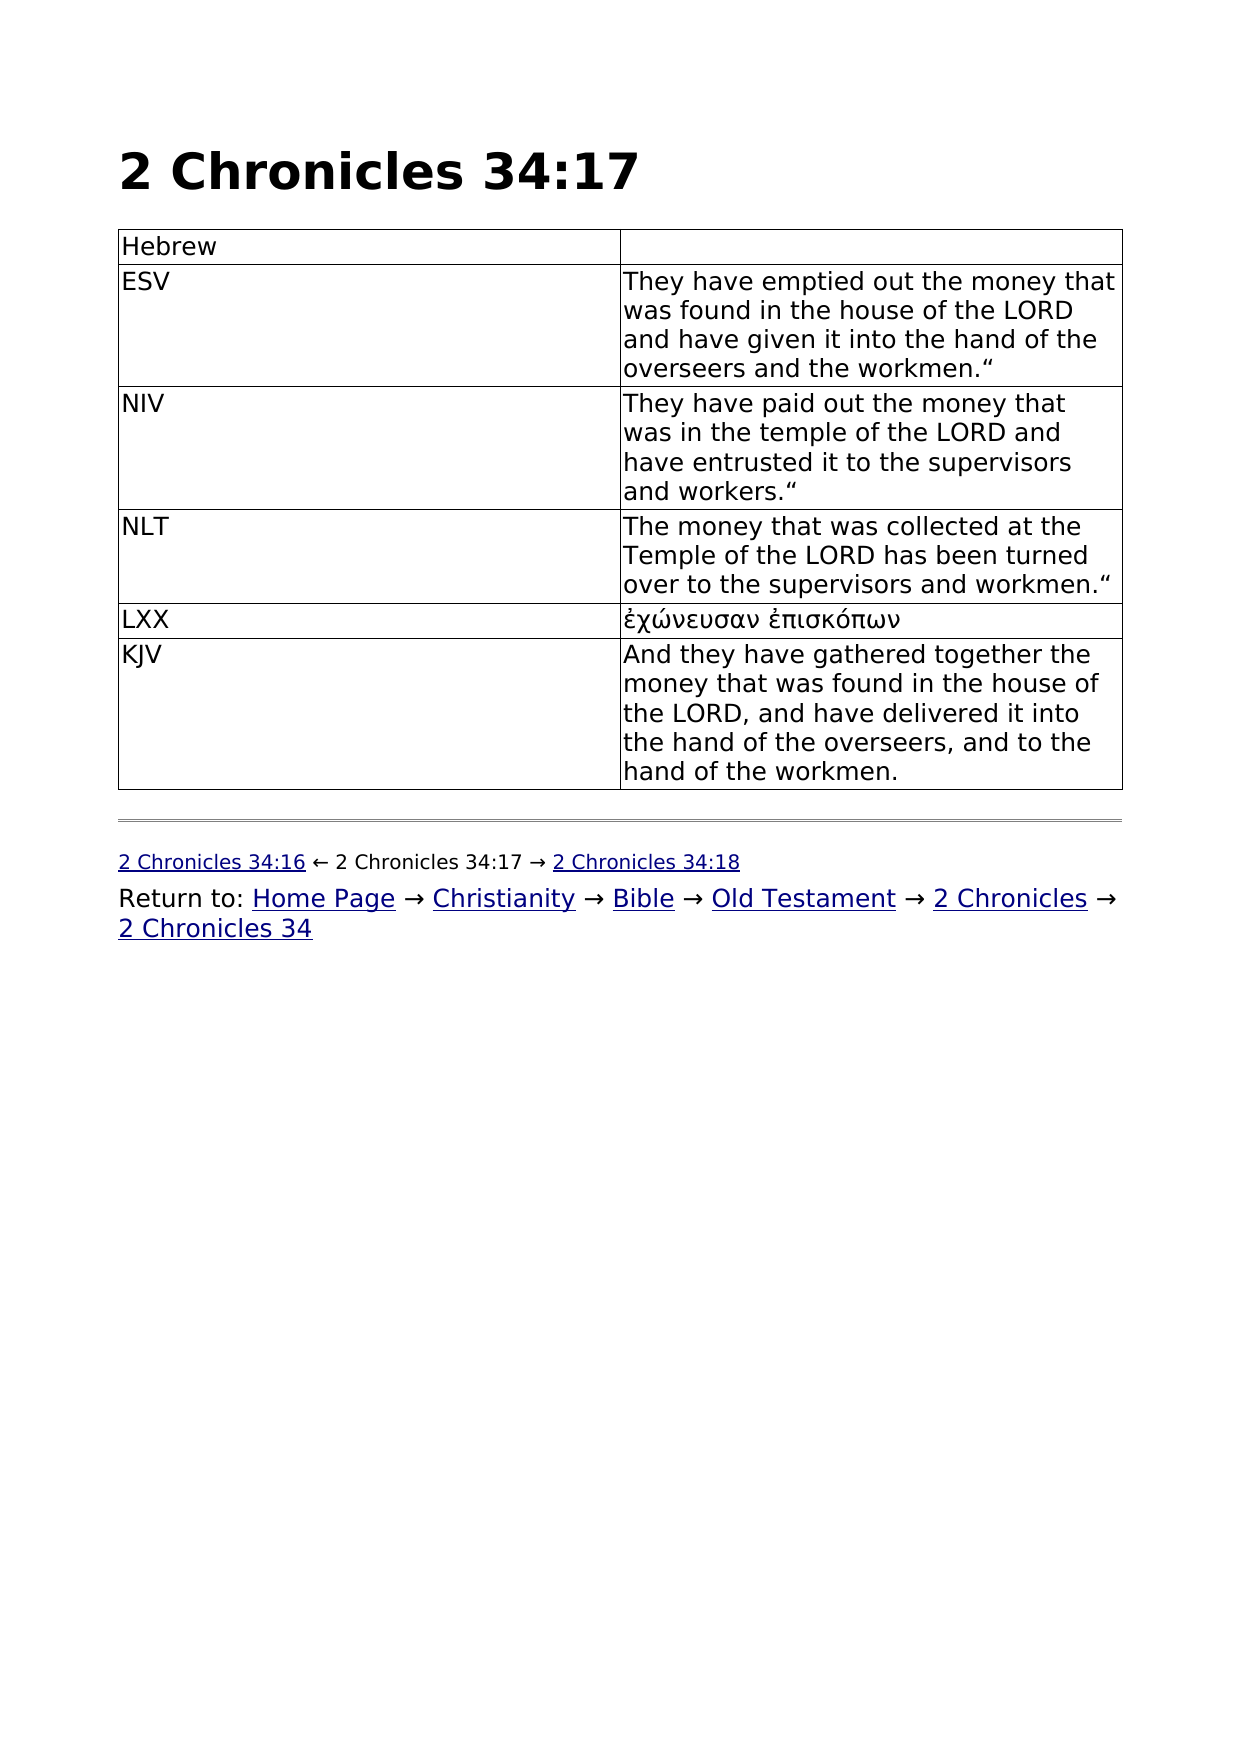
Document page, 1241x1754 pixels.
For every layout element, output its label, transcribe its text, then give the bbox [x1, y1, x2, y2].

table_header [621, 230, 1122, 264]
table_cell And they have gathered together the money that was found in the house of the LORD, and have delivered it into the hand of the overseers, and to the hand of the workmen. [621, 639, 1122, 789]
table_cell ESV [119, 265, 620, 386]
text 2 Chronicles 34:16 ← 2 Chronicles 34:17 → 2 Chronicles 34:18 [118, 851, 1122, 884]
table_cell The money that was collected at the Temple of the LORD has been turned over to the supervisors and workmen.“ [621, 510, 1122, 602]
subtitle 2 Chronicles 34:17 [118, 143, 1122, 201]
table_header Hebrew [119, 230, 620, 264]
table_cell NIV [119, 387, 620, 509]
text Return to: Home Page → Christianity → Bible → Old Testament → 2 Chronicles → 2 Chronicles 34 [118, 884, 1122, 943]
table_cell ἐχώνευσαν ἐπισκόπων [621, 604, 1122, 637]
table_cell KJV [119, 639, 620, 789]
table_cell They have paid out the money that was in the temple of the LORD and have entrusted it to the supervisors and workers.“ [621, 387, 1122, 509]
table_cell LXX [119, 604, 620, 637]
table_cell They have emptied out the money that was found in the house of the LORD and have given it into the hand of the overseers and the workmen.“ [621, 265, 1122, 386]
table_cell NLT [119, 510, 620, 602]
